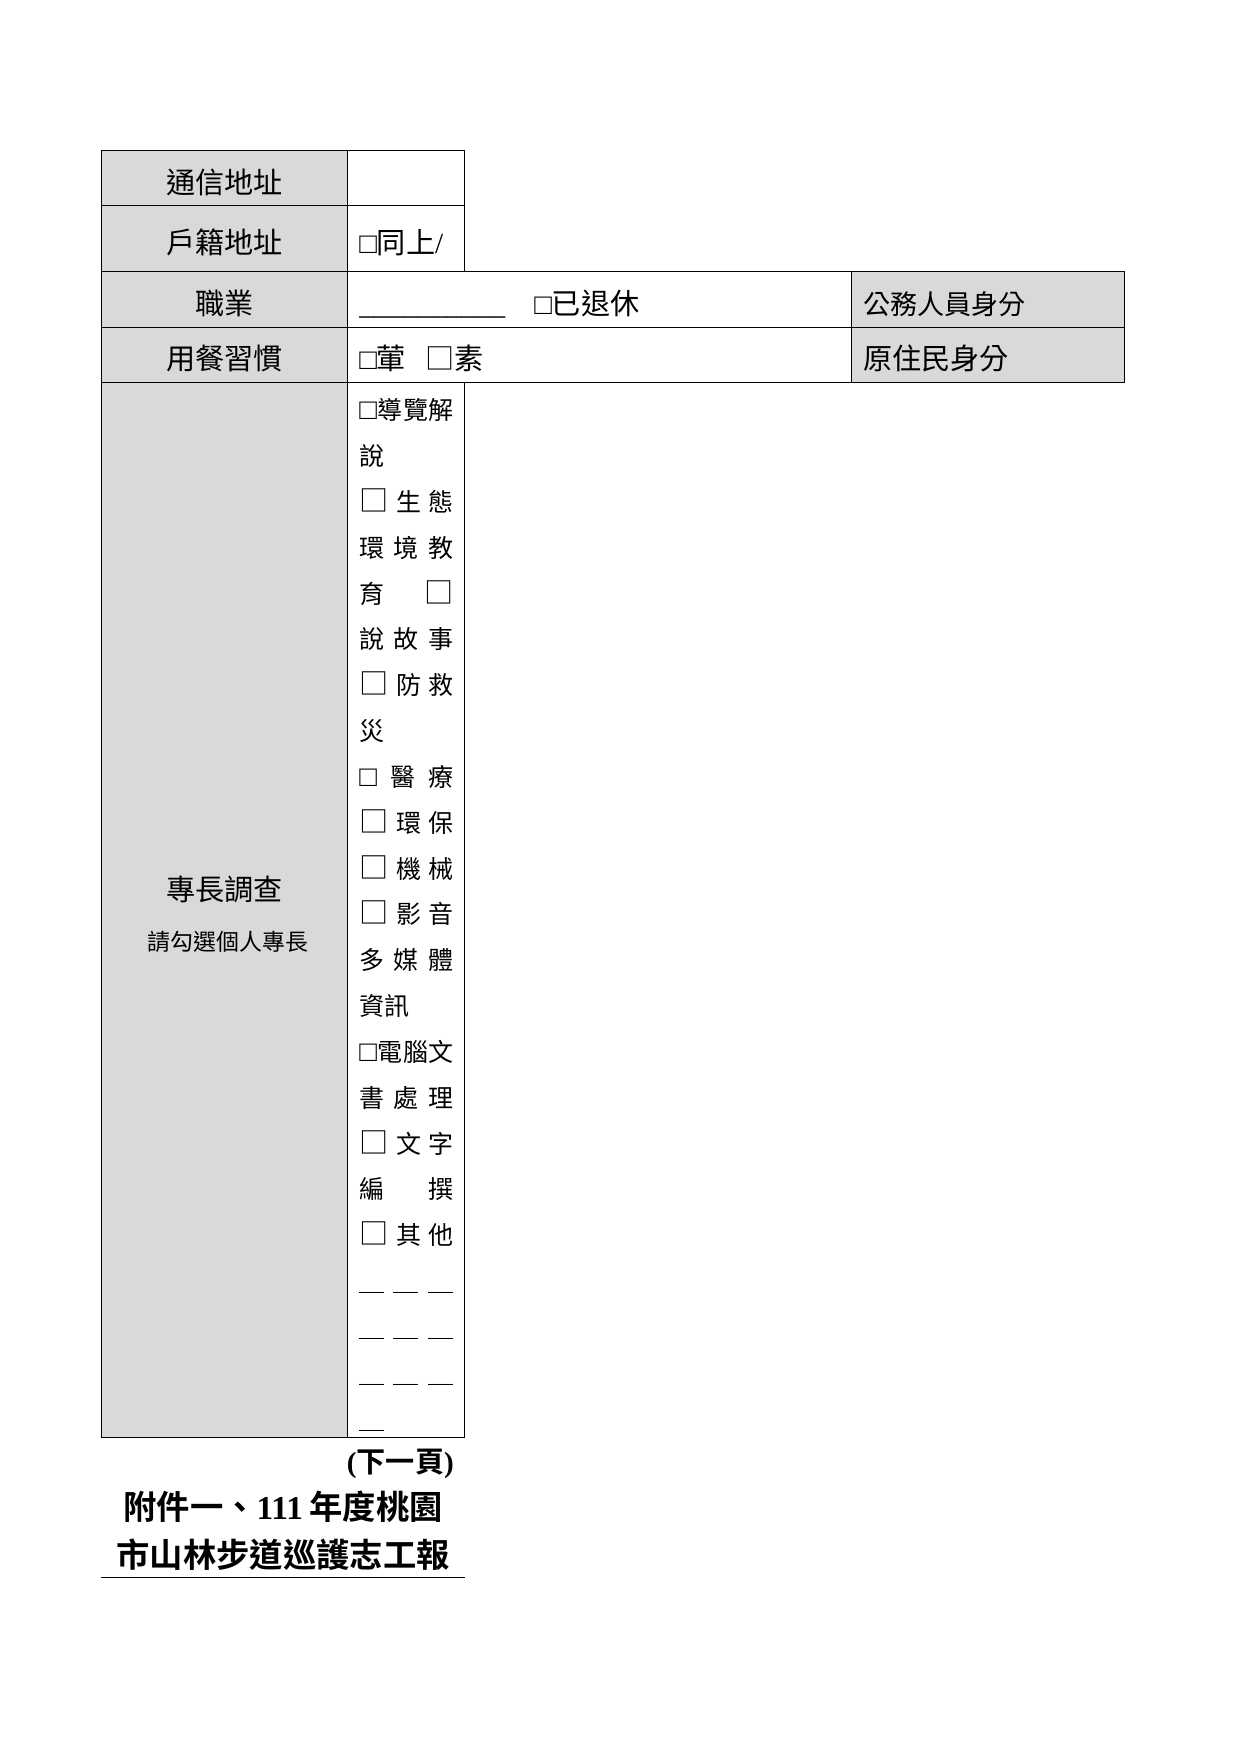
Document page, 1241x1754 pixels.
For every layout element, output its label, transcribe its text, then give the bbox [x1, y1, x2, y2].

table_cell [348, 151, 464, 205]
table_cell □同上/ [348, 206, 464, 271]
table_cell 原住民身分 [852, 328, 1124, 382]
table_cell 戶籍地址 [102, 206, 347, 271]
table_cell 用餐習慣 [102, 328, 347, 382]
table_cell __________ □已退休 [348, 272, 851, 327]
table_cell (下一頁) 附件一、111年度桃園市山林步道巡護志工報 [101, 1438, 465, 1577]
table_cell 公務人員身分 [852, 272, 1124, 327]
table_cell □葷 □素 [348, 328, 851, 382]
table_cell 通信地址 [102, 151, 347, 205]
table_cell □導覽解說 □生態環境教育 □說故事 □防救災 □醫療 □環保 □機械 □影音多媒體資訊 □電腦文書處理 □文字編撰 □其他＿＿＿＿＿＿＿＿＿＿ [348, 383, 464, 1437]
table_cell 職業 [102, 272, 347, 327]
table_cell 專長調查 請勾選個人專長 [102, 383, 347, 1437]
